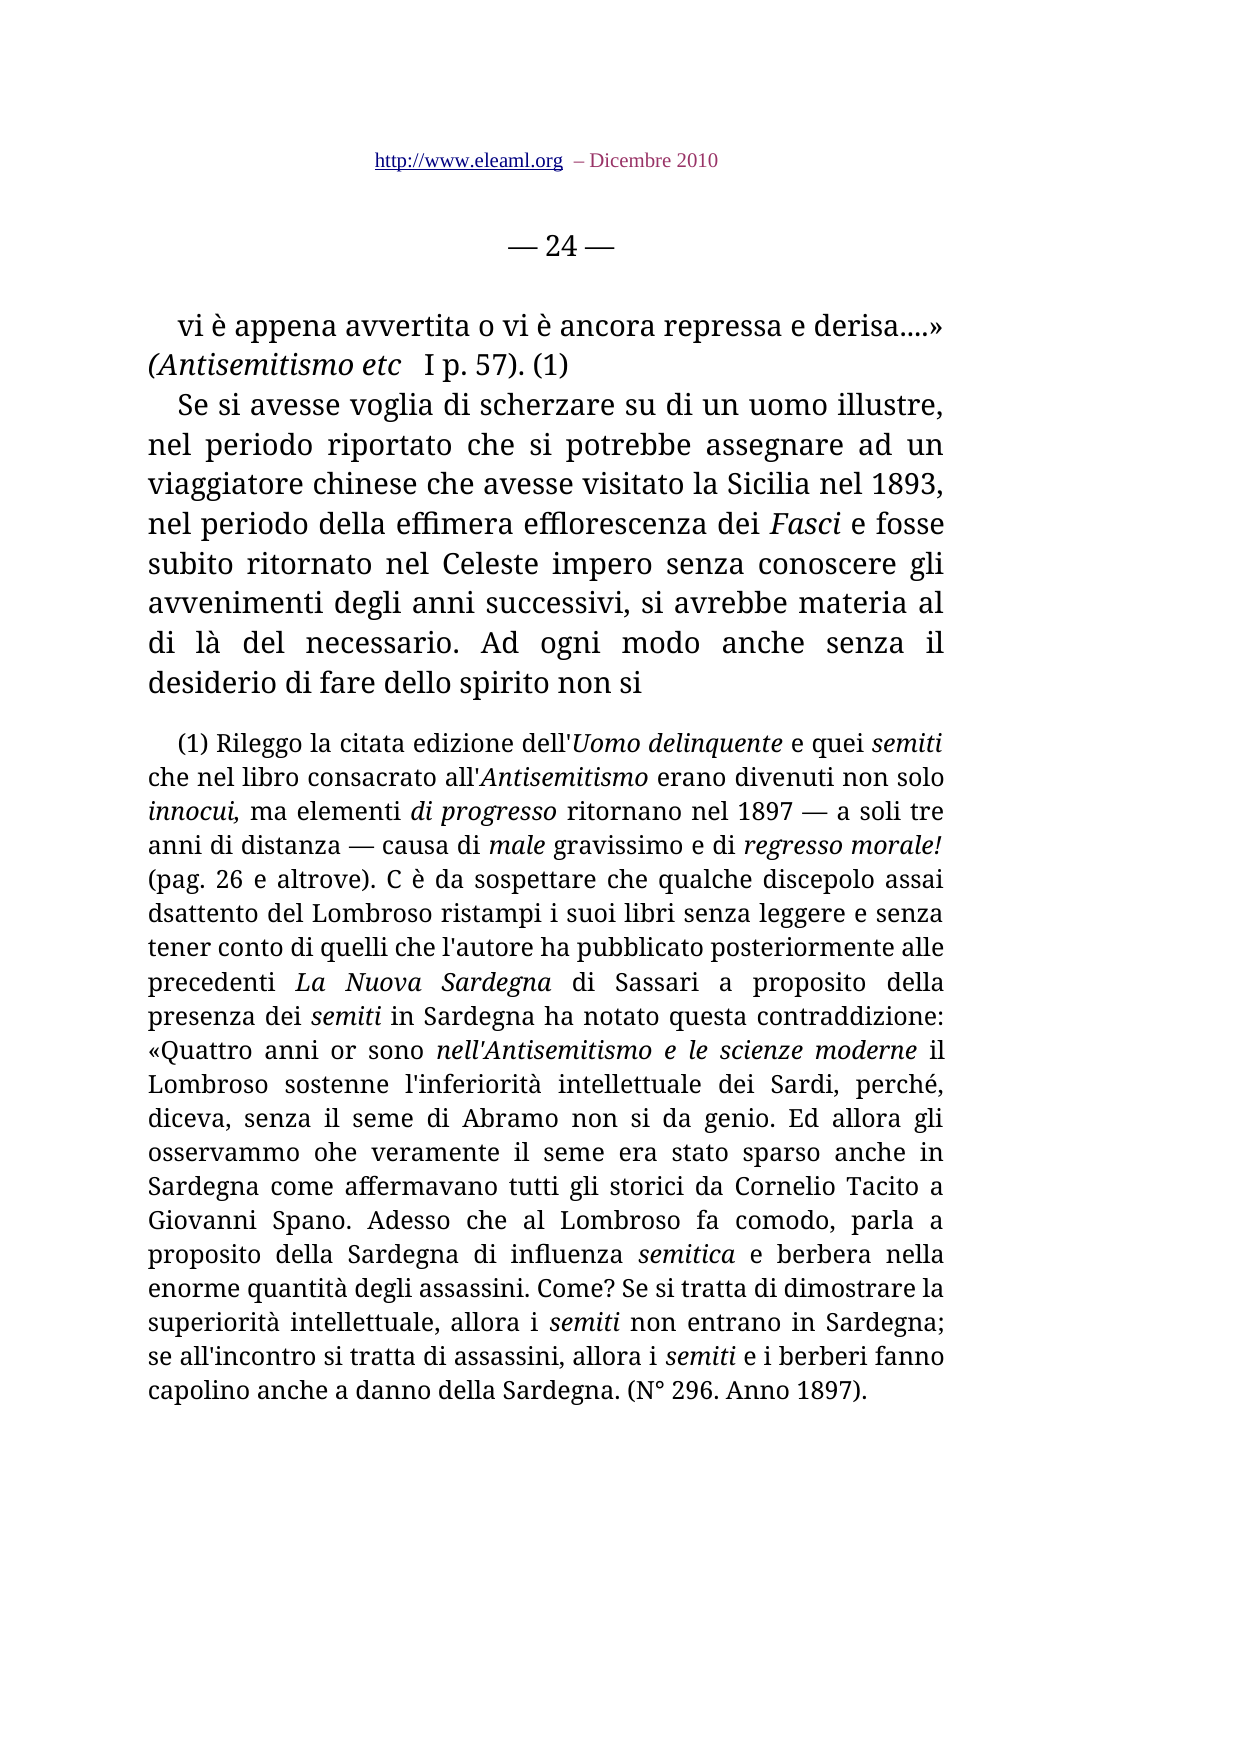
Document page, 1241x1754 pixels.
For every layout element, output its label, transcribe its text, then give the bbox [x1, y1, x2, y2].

text (1) Rileggo la citata edizione dell'Uomo delinquente e quei semiti che nel libro consacrato all'Antisemitismo erano divenuti non solo innocui, ma elementi di progresso ritornano nel 1897 — a soli tre anni di distanza — causa di male gravissimo e di regresso morale! (pag. 26 e altrove). C è da sospettare che qualche discepolo assai dsattento del Lombroso ristampi i suoi libri senza leggere e senza tener conto di quelli che l'autore ha pubblicato posteriormente alle precedenti La Nuova Sardegna di Sassari a proposito della presenza dei semiti in Sardegna ha notato questa contraddizione: «Quattro anni or sono nell'Antisemitismo e le scienze moderne il Lombroso sostenne l'inferiorità intellettuale dei Sardi, perché, diceva, senza il seme di Abramo non si da genio. Ed allora gli osservammo ohe veramente il seme era stato sparso anche in Sardegna come affermavano tutti gli storici da Cornelio Tacito a Giovanni Spano. Adesso che al Lombroso fa comodo, parla a proposito della Sardegna di influenza semitica e berbera nella enorme quantità degli assassini. Come? Se si tratta di dimostrare la superiorità intellettuale, allora i semiti non entrano in Sardegna; se all'incontro si tratta di assassini, allora i semiti e i berberi fanno capolino anche a danno della Sardegna. (N° 296. Anno 1897). [148, 726, 945, 1407]
text vi è appena avvertita o vi è ancora repressa e derisa....» (Antisemitismo etc I p. 57). (1) [148, 305, 945, 384]
text — 24 — [148, 225, 945, 265]
text Se si avesse voglia di scherzare su di un uomo illustre, nel periodo riportato che si potrebbe assegnare ad un viaggiatore chinese che avesse visitato la Sicilia nel 1893, nel periodo della effimera efflorescenza dei Fasci e fosse subito ritornato nel Celeste impero senza conoscere gli avvenimenti degli anni successivi, si avrebbe materia al di là del necessario. Ad ogni modo anche senza il desiderio di fare dello spirito non si [148, 384, 945, 702]
